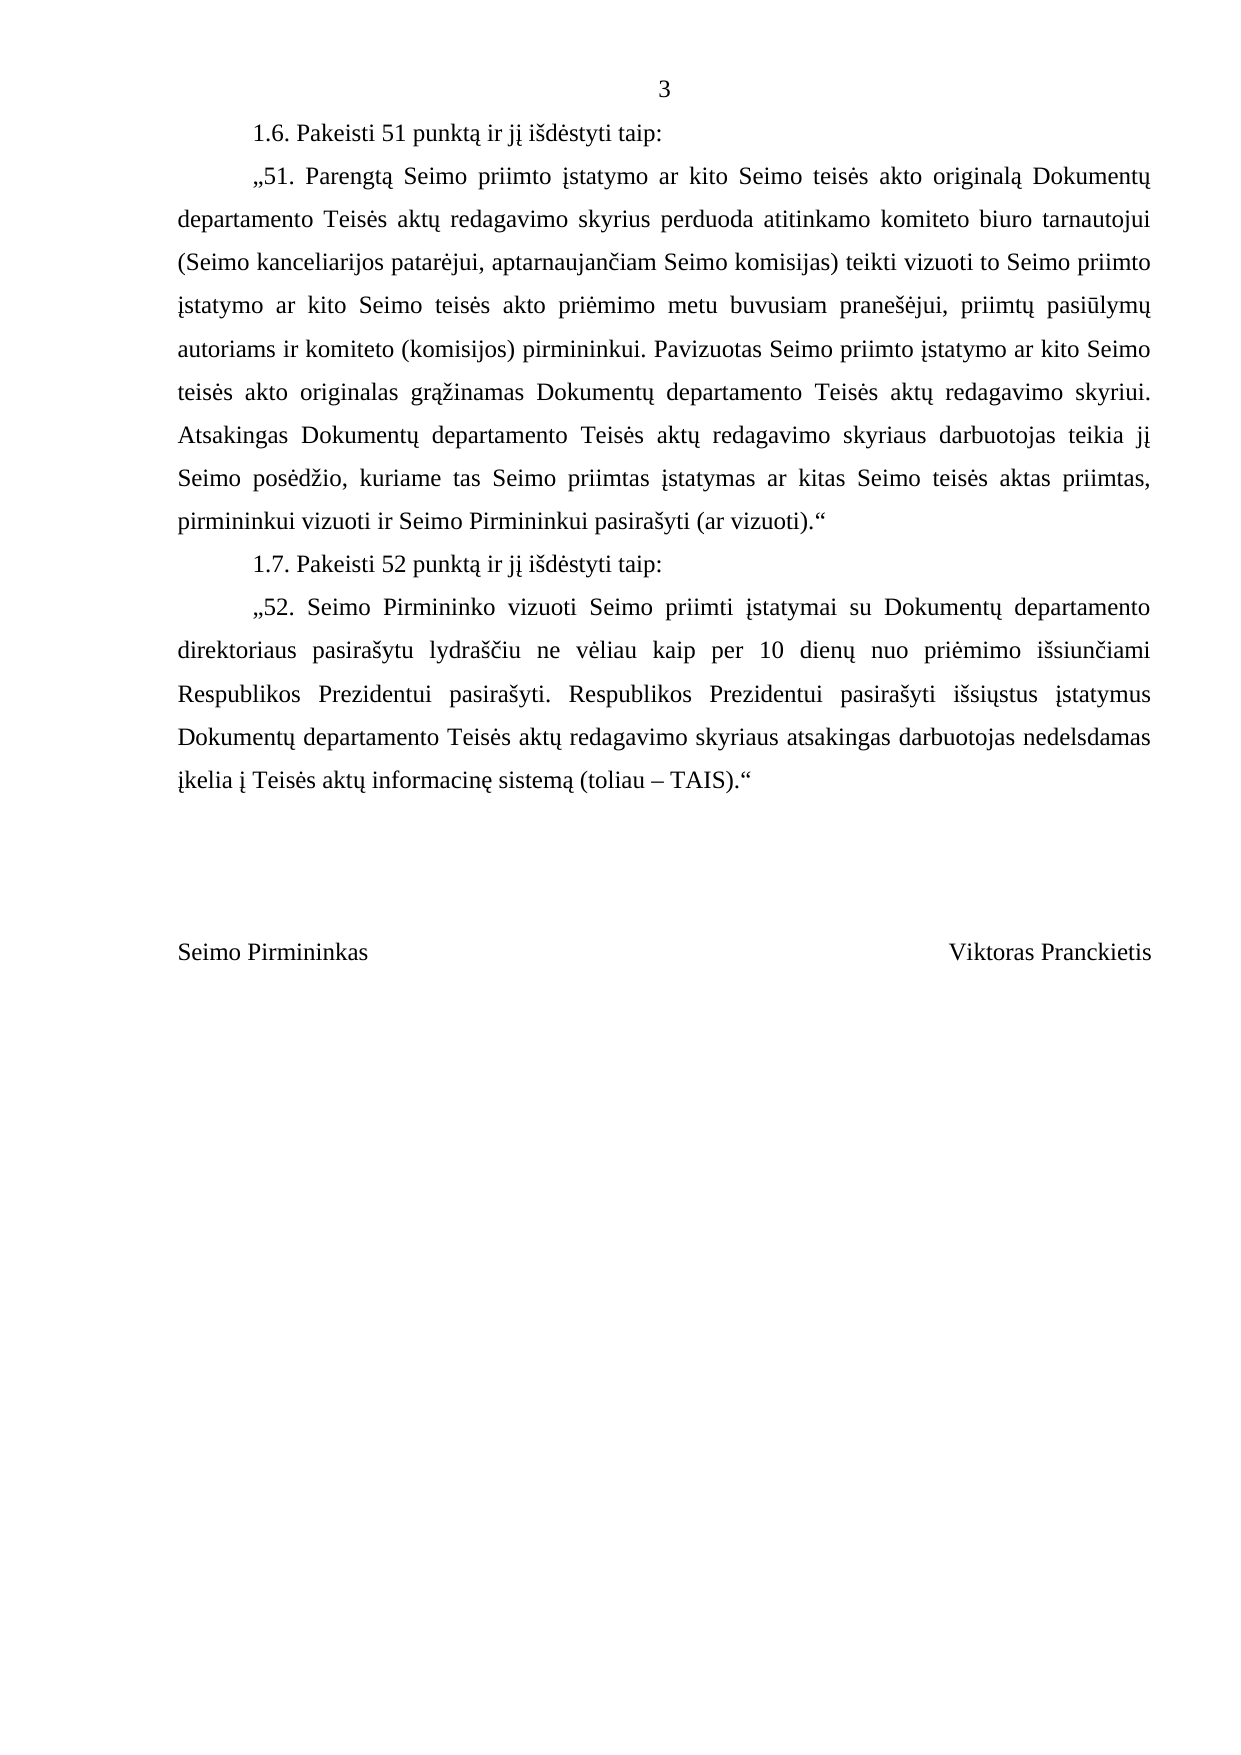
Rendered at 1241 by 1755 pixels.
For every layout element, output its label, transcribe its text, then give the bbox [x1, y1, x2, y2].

text 1.7. Pakeisti 52 punktą ir jį išdėstyti taip: [177, 549, 1152, 578]
text 1.6. Pakeisti 51 punktą ir jį išdėstyti taip: [177, 118, 1152, 147]
text „52. Seimo Pirmininko vizuoti Seimo priimti įstatymai su Dokumentų departamento direktoriaus pasirašytu lydraščiu ne vėliau kaip per 10 dienų nuo priėmimo išsiunčiami Respublikos Prezidentui pasirašyti. Respublikos Prezidentui pasirašyti išsiųstus įstatymus Dokumentų departamento Teisės aktų redagavimo skyriaus atsakingas darbuotojas nedelsdamas įkelia į Teisės aktų informacinę sistemą (toliau – TAIS).“ [177, 592, 1152, 794]
text Seimo Pirmininkas Viktoras Pranckietis [177, 937, 1152, 966]
text „51. Parengtą Seimo priimto įstatymo ar kito Seimo teisės akto originalą Dokumentų departamento Teisės aktų redagavimo skyrius perduoda atitinkamo komiteto biuro tarnautojui (Seimo kanceliarijos patarėjui, aptarnaujančiam Seimo komisijas) teikti vizuoti to Seimo priimto įstatymo ar kito Seimo teisės akto priėmimo metu buvusiam pranešėjui, priimtų pasiūlymų autoriams ir komiteto (komisijos) pirmininkui. Pavizuotas Seimo priimto įstatymo ar kito Seimo teisės akto originalas grąžinamas Dokumentų departamento Teisės aktų redagavimo skyriui. Atsakingas Dokumentų departamento Teisės aktų redagavimo skyriaus darbuotojas teikia jį Seimo posėdžio, kuriame tas Seimo priimtas įstatymas ar kitas Seimo teisės aktas priimtas, pirmininkui vizuoti ir Seimo Pirmininkui pasirašyti (ar vizuoti).“ [177, 161, 1152, 535]
